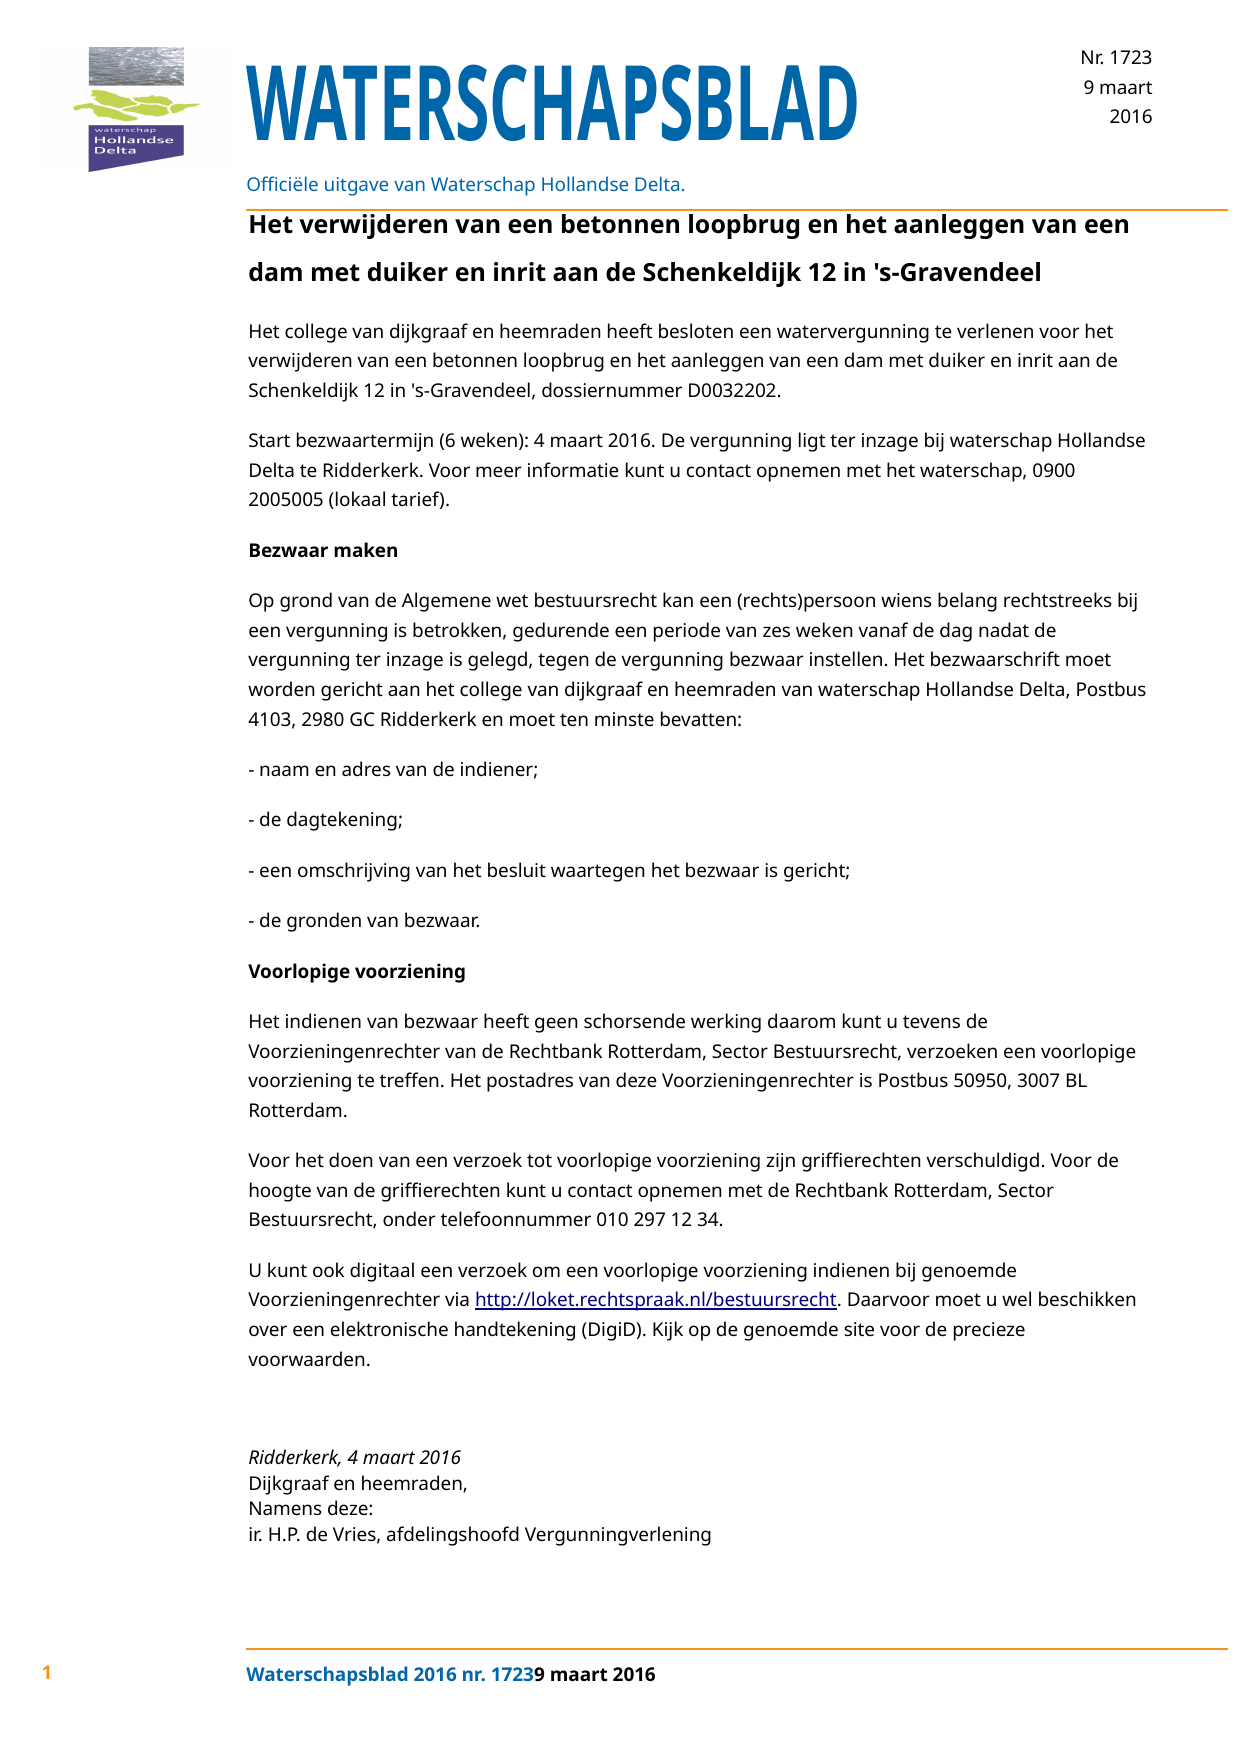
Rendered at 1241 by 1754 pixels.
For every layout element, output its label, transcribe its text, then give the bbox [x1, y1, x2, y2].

text Ridderkerk, 4 maart 2016 [248, 1444, 1152, 1470]
text - de gronden van bezwaar. [248, 907, 1152, 933]
text - een omschrijving van het besluit waartegen het bezwaar is gericht; [248, 857, 1152, 883]
text Bezwaar maken [248, 537, 1152, 563]
text ir. H.P. de Vries, afdelingshoofd Vergunningverlening [248, 1521, 1152, 1547]
text Voorlopige voorziening [248, 958, 1152, 984]
text U kunt ook digitaal een verzoek om een voorlopige voorziening indienen bij genoemde Voorzieningenrechter via http://loket.rechtspraak.nl/bestuursrecht. Daarvoor moet u wel beschikken over een elektronische handtekening (DigiD). Kijk op de genoemde site voor de precieze voorwaarden. [248, 1257, 1152, 1372]
text Voor het doen van een verzoek tot voorlopige voorziening zijn griffierechten verschuldigd. Voor de hoogte van de griffierechten kunt u contact opnemen met de Rechtbank Rotterdam, Sector Bestuursrecht, onder telefoonnummer 010 297 12 34. [248, 1147, 1152, 1232]
text Op grond van de Algemene wet bestuursrecht kan een (rechts)persoon wiens belang rechtstreeks bij een vergunning is betrokken, gedurende een periode van zes weken vanaf de dag nadat de vergunning ter inzage is gelegd, tegen de vergunning bezwaar instellen. Het bezwaarschrift moet worden gericht aan het college van dijkgraaf en heemraden van waterschap Hollandse Delta, Postbus 4103, 2980 GC Ridderkerk en moet ten minste bevatten: [248, 587, 1152, 732]
picture [41, 47, 231, 172]
text Dijkgraaf en heemraden, [248, 1470, 1152, 1496]
text Het indienen van bezwaar heeft geen schorsende werking daarom kunt u tevens de Voorzieningenrechter van de Rechtbank Rotterdam, Sector Bestuursrecht, verzoeken een voorlopige voorziening te treffen. Het postadres van deze Voorzieningenrechter is Postbus 50950, 3007 BL Rotterdam. [248, 1008, 1152, 1123]
text Het college van dijkgraaf en heemraden heeft besloten een watervergunning te verlenen voor het verwijderen van een betonnen loopbrug en het aanleggen van een dam met duiker en inrit aan de Schenkeldijk 12 in 's-Gravendeel, dossiernummer D0032202. [248, 318, 1152, 403]
text Start bezwaartermijn (6 weken): 4 maart 2016. De vergunning ligt ter inzage bij waterschap Hollandse Delta te Ridderkerk. Voor meer informatie kunt u contact opnemen met het waterschap, 0900 2005005 (lokaal tarief). [248, 427, 1152, 512]
text - de dagtekening; [248, 807, 1152, 832]
text Het verwijderen van een betonnen loopbrug en het aanleggen van een dam met duiker en inrit aan de Schenkeldijk 12 in 's-Gravendeel [248, 211, 1152, 288]
text - naam en adres van de indiener; [248, 756, 1152, 782]
text Namens deze: [248, 1496, 1152, 1521]
